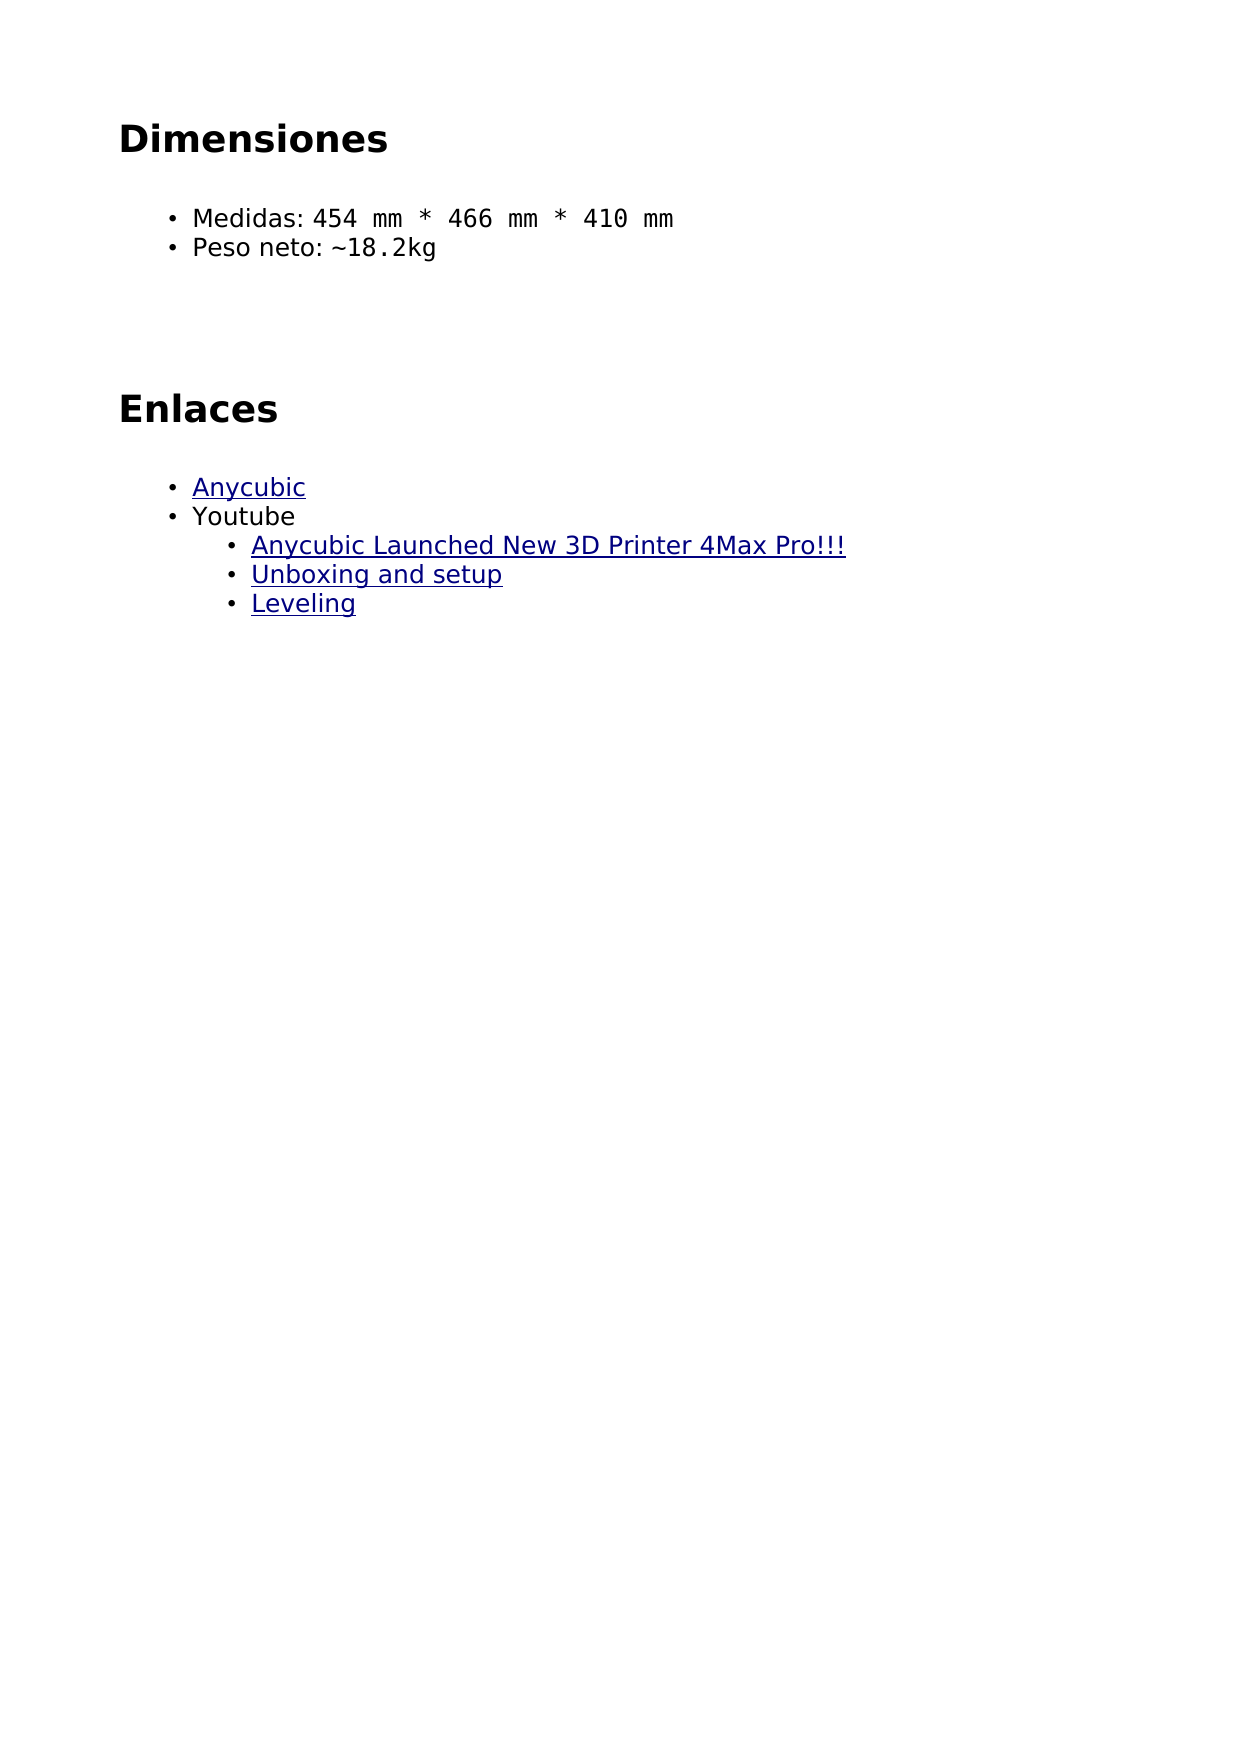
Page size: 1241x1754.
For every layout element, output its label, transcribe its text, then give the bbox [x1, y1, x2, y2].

list Leveling [236, 590, 1122, 619]
list Peso neto: ~18.2kg [177, 233, 1122, 262]
list Anycubic [177, 473, 1122, 502]
list Youtube [177, 502, 1122, 531]
list Unboxing and setup [236, 561, 1122, 590]
list Anycubic Launched New 3D Printer 4Max Pro!!! [236, 531, 1122, 561]
subtitle Dimensiones [118, 118, 1122, 162]
list Medidas: 454 mm * 466 mm * 410 mm [177, 204, 1122, 233]
subtitle Enlaces [118, 387, 1122, 431]
